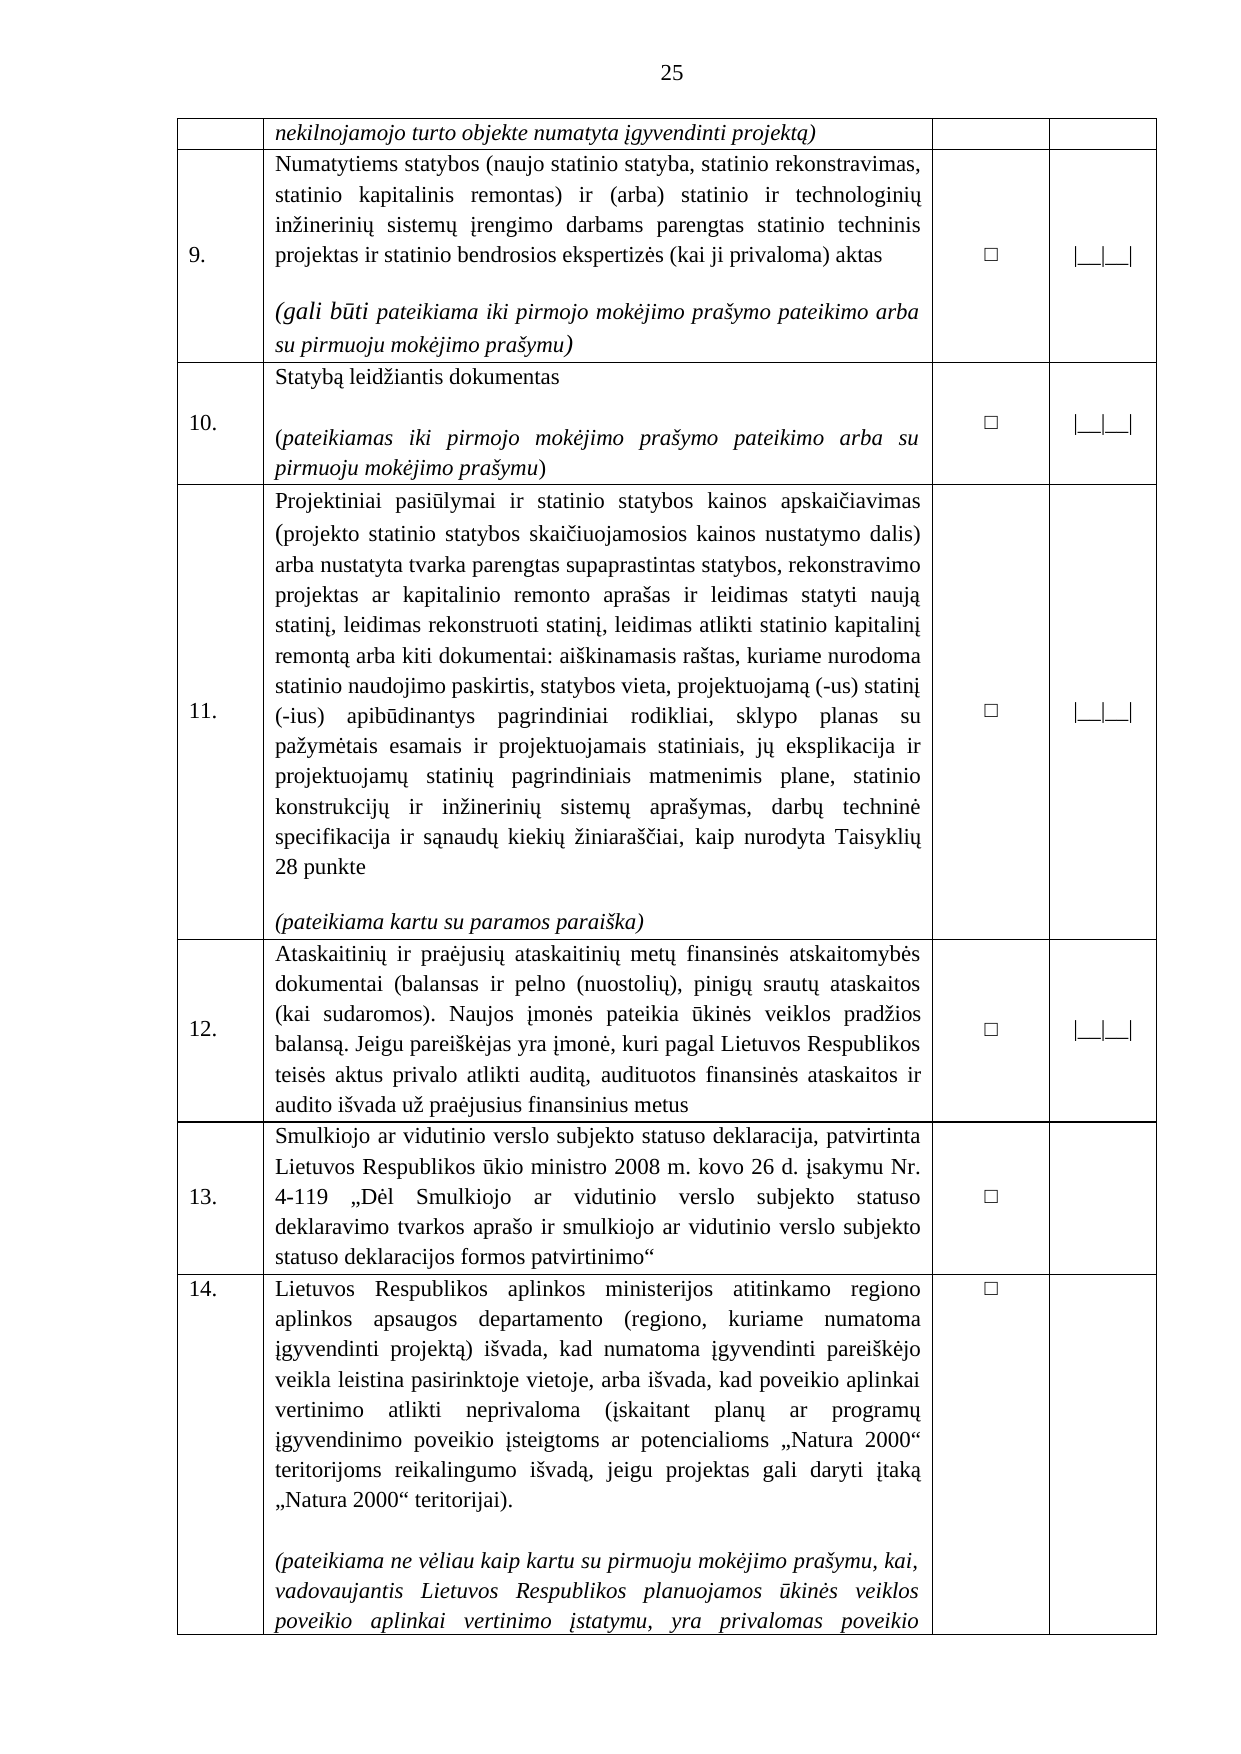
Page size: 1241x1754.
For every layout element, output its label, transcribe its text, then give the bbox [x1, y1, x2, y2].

table_cell □ [933, 363, 1049, 484]
table_cell nekilnojamojo turto objekte numatyta įgyvendinti projektą) [264, 119, 932, 149]
table_cell Numatytiems statybos (naujo statinio statyba, statinio rekonstravimas, statinio kapitalinis remontas) ir (arba) statinio ir technologinių inžinerinių sistemų įrengimo darbams parengtas statinio techninis projektas ir statinio bendrosios ekspertizės (kai ji privaloma) aktas (gali būti pateikiama iki pirmojo mokėjimo prašymo pateikimo arba su pirmuoju mokėjimo prašymu) [264, 150, 932, 362]
table_cell |__|__| [1050, 485, 1156, 939]
table_cell Smulkiojo ar vidutinio verslo subjekto statuso deklaracija, patvirtinta Lietuvos Respublikos ūkio ministro 2008 m. kovo 26 d. įsakymu Nr. 4-119 „Dėl Smulkiojo ar vidutinio verslo subjekto statuso deklaravimo tvarkos aprašo ir smulkiojo ar vidutinio verslo subjekto statuso deklaracijos formos patvirtinimo“ [264, 1123, 932, 1274]
table_cell 13. [178, 1123, 263, 1274]
table_cell 14. [178, 1275, 263, 1634]
table_cell Statybą leidžiantis dokumentas (pateikiamas iki pirmojo mokėjimo prašymo pateikimo arba su pirmuoju mokėjimo prašymu) [264, 363, 932, 484]
table_cell [933, 119, 1049, 149]
table_cell □ [933, 1123, 1049, 1274]
table_cell [1050, 119, 1156, 149]
table_cell 11. [178, 485, 263, 939]
table_cell Ataskaitinių ir praėjusių ataskaitinių metų finansinės atskaitomybės dokumentai (balansas ir pelno (nuostolių), pinigų srautų ataskaitos (kai sudaromos). Naujos įmonės pateikia ūkinės veiklos pradžios balansą. Jeigu pareiškėjas yra įmonė, kuri pagal Lietuvos Respublikos teisės aktus privalo atlikti auditą, audituotos finansinės ataskaitos ir audito išvada už praėjusius finansinius metus [264, 940, 932, 1121]
table_cell Lietuvos Respublikos aplinkos ministerijos atitinkamo regiono aplinkos apsaugos departamento (regiono, kuriame numatoma įgyvendinti projektą) išvada, kad numatoma įgyvendinti pareiškėjo veikla leistina pasirinktoje vietoje, arba išvada, kad poveikio aplinkai vertinimo atlikti neprivaloma (įskaitant planų ar programų įgyvendinimo poveikio įsteigtoms ar potencialioms „Natura 2000“ teritorijoms reikalingumo išvadą, jeigu projektas gali daryti įtaką „Natura 2000“ teritorijai). (pateikiama ne vėliau kaip kartu su pirmuoju mokėjimo prašymu, kai, vadovaujantis Lietuvos Respublikos planuojamos ūkinės veiklos poveikio aplinkai vertinimo įstatymu, yra privalomas poveikio [264, 1275, 932, 1634]
table_cell 9. [178, 150, 263, 362]
table_cell |__|__| [1050, 940, 1156, 1121]
table_cell |__|__| [1050, 363, 1156, 484]
table_cell [1050, 1275, 1156, 1634]
table_cell [1050, 1123, 1156, 1274]
table_cell [178, 119, 263, 149]
table_cell 12. [178, 940, 263, 1121]
table_cell Projektiniai pasiūlymai ir statinio statybos kainos apskaičiavimas (projekto statinio statybos skaičiuojamosios kainos nustatymo dalis) arba nustatyta tvarka parengtas supaprastintas statybos, rekonstravimo projektas ar kapitalinio remonto aprašas ir leidimas statyti naują statinį, leidimas rekonstruoti statinį, leidimas atlikti statinio kapitalinį remontą arba kiti dokumentai: aiškinamasis raštas, kuriame nurodoma statinio naudojimo paskirtis, statybos vieta, projektuojamą (-us) statinį (-ius) apibūdinantys pagrindiniai rodikliai, sklypo planas su pažymėtais esamais ir projektuojamais statiniais, jų eksplikacija ir projektuojamų statinių pagrindiniais matmenimis plane, statinio konstrukcijų ir inžinerinių sistemų aprašymas, darbų techninė specifikacija ir sąnaudų kiekių žiniaraščiai, kaip nurodyta Taisyklių 28 punkte (pateikiama kartu su paramos paraiška) [264, 485, 932, 939]
table_cell □ [933, 1275, 1049, 1634]
table_cell □ [933, 940, 1049, 1121]
table_cell |__|__| [1050, 150, 1156, 362]
table_cell □ [933, 150, 1049, 362]
table_cell 10. [178, 363, 263, 484]
table_cell □ [933, 485, 1049, 939]
